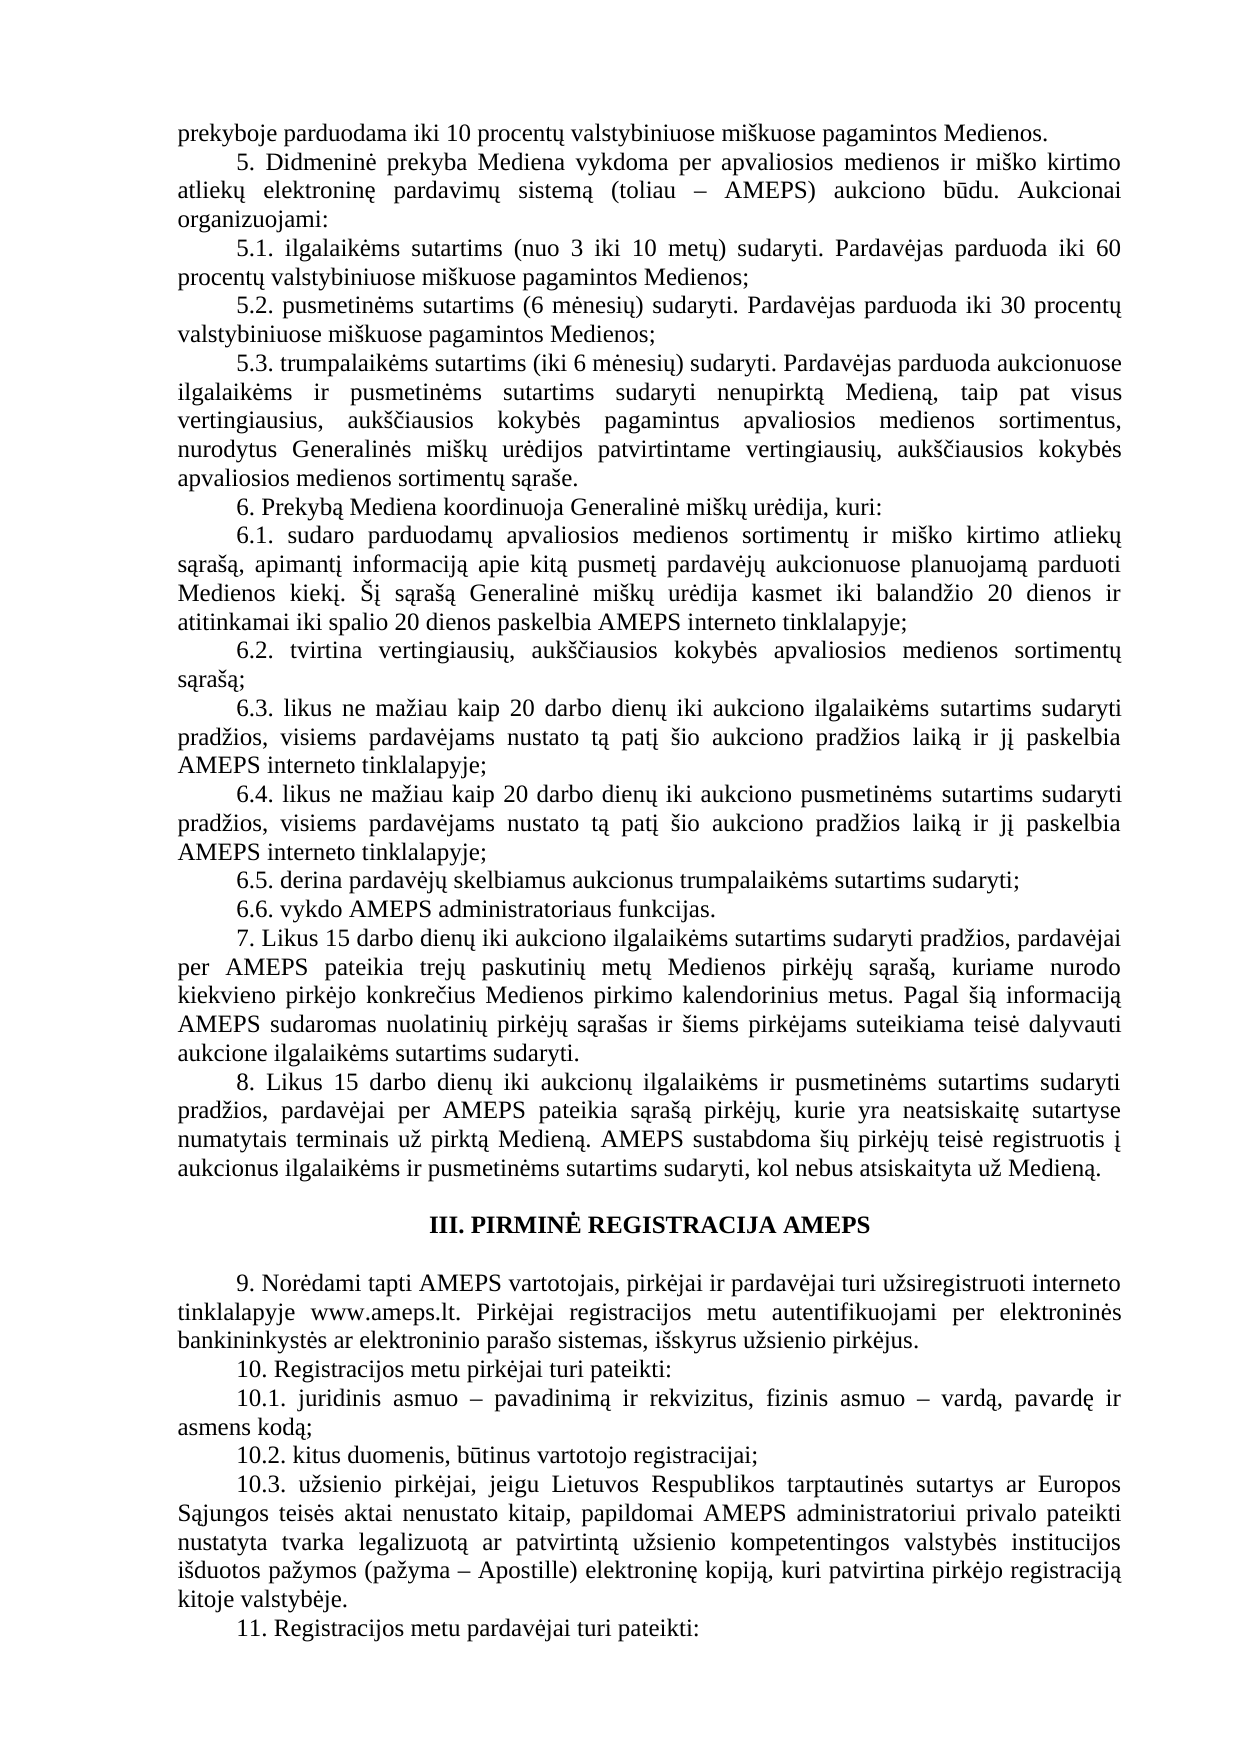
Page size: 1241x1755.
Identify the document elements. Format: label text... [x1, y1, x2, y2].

text 6.3. likus ne mažiau kaip 20 darbo dienų iki aukciono ilgalaikėms sutartims sudaryti pradžios, visiems pardavėjams nustato tą patį šio aukciono pradžios laiką ir jį paskelbia AMEPS interneto tinklalapyje; [177, 693, 1122, 779]
text 9. Norėdami tapti AMEPS vartotojais, pirkėjai ir pardavėjai turi užsiregistruoti interneto tinklalapyje www.ameps.lt. Pirkėjai registracijos metu autentifikuojami per elektroninės bankininkystės ar elektroninio parašo sistemas, išskyrus užsienio pirkėjus. [177, 1268, 1122, 1354]
text 5. Didmeninė prekyba Mediena vykdoma per apvaliosios medienos ir miško kirtimo atliekų elektroninę pardavimų sistemą (toliau – AMEPS) aukciono būdu. Aukcionai organizuojami: [177, 147, 1122, 233]
text 8. Likus 15 darbo dienų iki aukcionų ilgalaikėms ir pusmetinėms sutartims sudaryti pradžios, pardavėjai per AMEPS pateikia sąrašą pirkėjų, kurie yra neatsiskaitę sutartyse numatytais terminais už pirktą Medieną. AMEPS sustabdoma šių pirkėjų teisė registruotis į aukcionus ilgalaikėms ir pusmetinėms sutartims sudaryti, kol nebus atsiskaityta už Medieną. [177, 1067, 1122, 1182]
text prekyboje parduodama iki 10 procentų valstybiniuose miškuose pagamintos Medienos. [177, 118, 1122, 147]
text 10.3. užsienio pirkėjai, jeigu Lietuvos Respublikos tarptautinės sutartys ar Europos Sąjungos teisės aktai nenustato kitaip, papildomai AMEPS administratoriui privalo pateikti nustatyta tvarka legalizuotą ar patvirtintą užsienio kompetentingos valstybės institucijos išduotos pažymos (pažyma – Apostille) elektroninę kopiją, kuri patvirtina pirkėjo registraciją kitoje valstybėje. [177, 1469, 1122, 1613]
text 11. Registracijos metu pardavėjai turi pateikti: [177, 1613, 1122, 1642]
text 5.3. trumpalaikėms sutartims (iki 6 mėnesių) sudaryti. Pardavėjas parduoda aukcionuose ilgalaikėms ir pusmetinėms sutartims sudaryti nenupirktą Medieną, taip pat visus vertingiausius, aukščiausios kokybės pagamintus apvaliosios medienos sortimentus, nurodytus Generalinės miškų urėdijos patvirtintame vertingiausių, aukščiausios kokybės apvaliosios medienos sortimentų sąraše. [177, 348, 1122, 492]
text 6.2. tvirtina vertingiausių, aukščiausios kokybės apvaliosios medienos sortimentų sąrašą; [177, 636, 1122, 693]
text III. PIRMINĖ REGISTRACIJA AMEPS [177, 1211, 1122, 1239]
text 5.1. ilgalaikėms sutartims (nuo 3 iki 10 metų) sudaryti. Pardavėjas parduoda iki 60 procentų valstybiniuose miškuose pagamintos Medienos; [177, 233, 1122, 291]
text 10.2. kitus duomenis, būtinus vartotojo registracijai; [177, 1441, 1122, 1469]
text 10.1. juridinis asmuo – pavadinimą ir rekvizitus, fizinis asmuo – vardą, pavardę ir asmens kodą; [177, 1383, 1122, 1441]
text 6. Prekybą Mediena koordinuoja Generalinė miškų urėdija, kuri: [177, 492, 1122, 521]
text 5.2. pusmetinėms sutartims (6 mėnesių) sudaryti. Pardavėjas parduoda iki 30 procentų valstybiniuose miškuose pagamintos Medienos; [177, 291, 1122, 348]
text 7. Likus 15 darbo dienų iki aukciono ilgalaikėms sutartims sudaryti pradžios, pardavėjai per AMEPS pateikia trejų paskutinių metų Medienos pirkėjų sąrašą, kuriame nurodo kiekvieno pirkėjo konkrečius Medienos pirkimo kalendorinius metus. Pagal šią informaciją AMEPS sudaromas nuolatinių pirkėjų sąrašas ir šiems pirkėjams suteikiama teisė dalyvauti aukcione ilgalaikėms sutartims sudaryti. [177, 923, 1122, 1067]
text 6.5. derina pardavėjų skelbiamus aukcionus trumpalaikėms sutartims sudaryti; [177, 866, 1122, 894]
text 6.4. likus ne mažiau kaip 20 darbo dienų iki aukciono pusmetinėms sutartims sudaryti pradžios, visiems pardavėjams nustato tą patį šio aukciono pradžios laiką ir jį paskelbia AMEPS interneto tinklalapyje; [177, 779, 1122, 866]
text 10. Registracijos metu pirkėjai turi pateikti: [177, 1354, 1122, 1383]
text 6.6. vykdo AMEPS administratoriaus funkcijas. [177, 894, 1122, 923]
text 6.1. sudaro parduodamų apvaliosios medienos sortimentų ir miško kirtimo atliekų sąrašą, apimantį informaciją apie kitą pusmetį pardavėjų aukcionuose planuojamą parduoti Medienos kiekį. Šį sąrašą Generalinė miškų urėdija kasmet iki balandžio 20 dienos ir atitinkamai iki spalio 20 dienos paskelbia AMEPS interneto tinklalapyje; [177, 521, 1122, 636]
